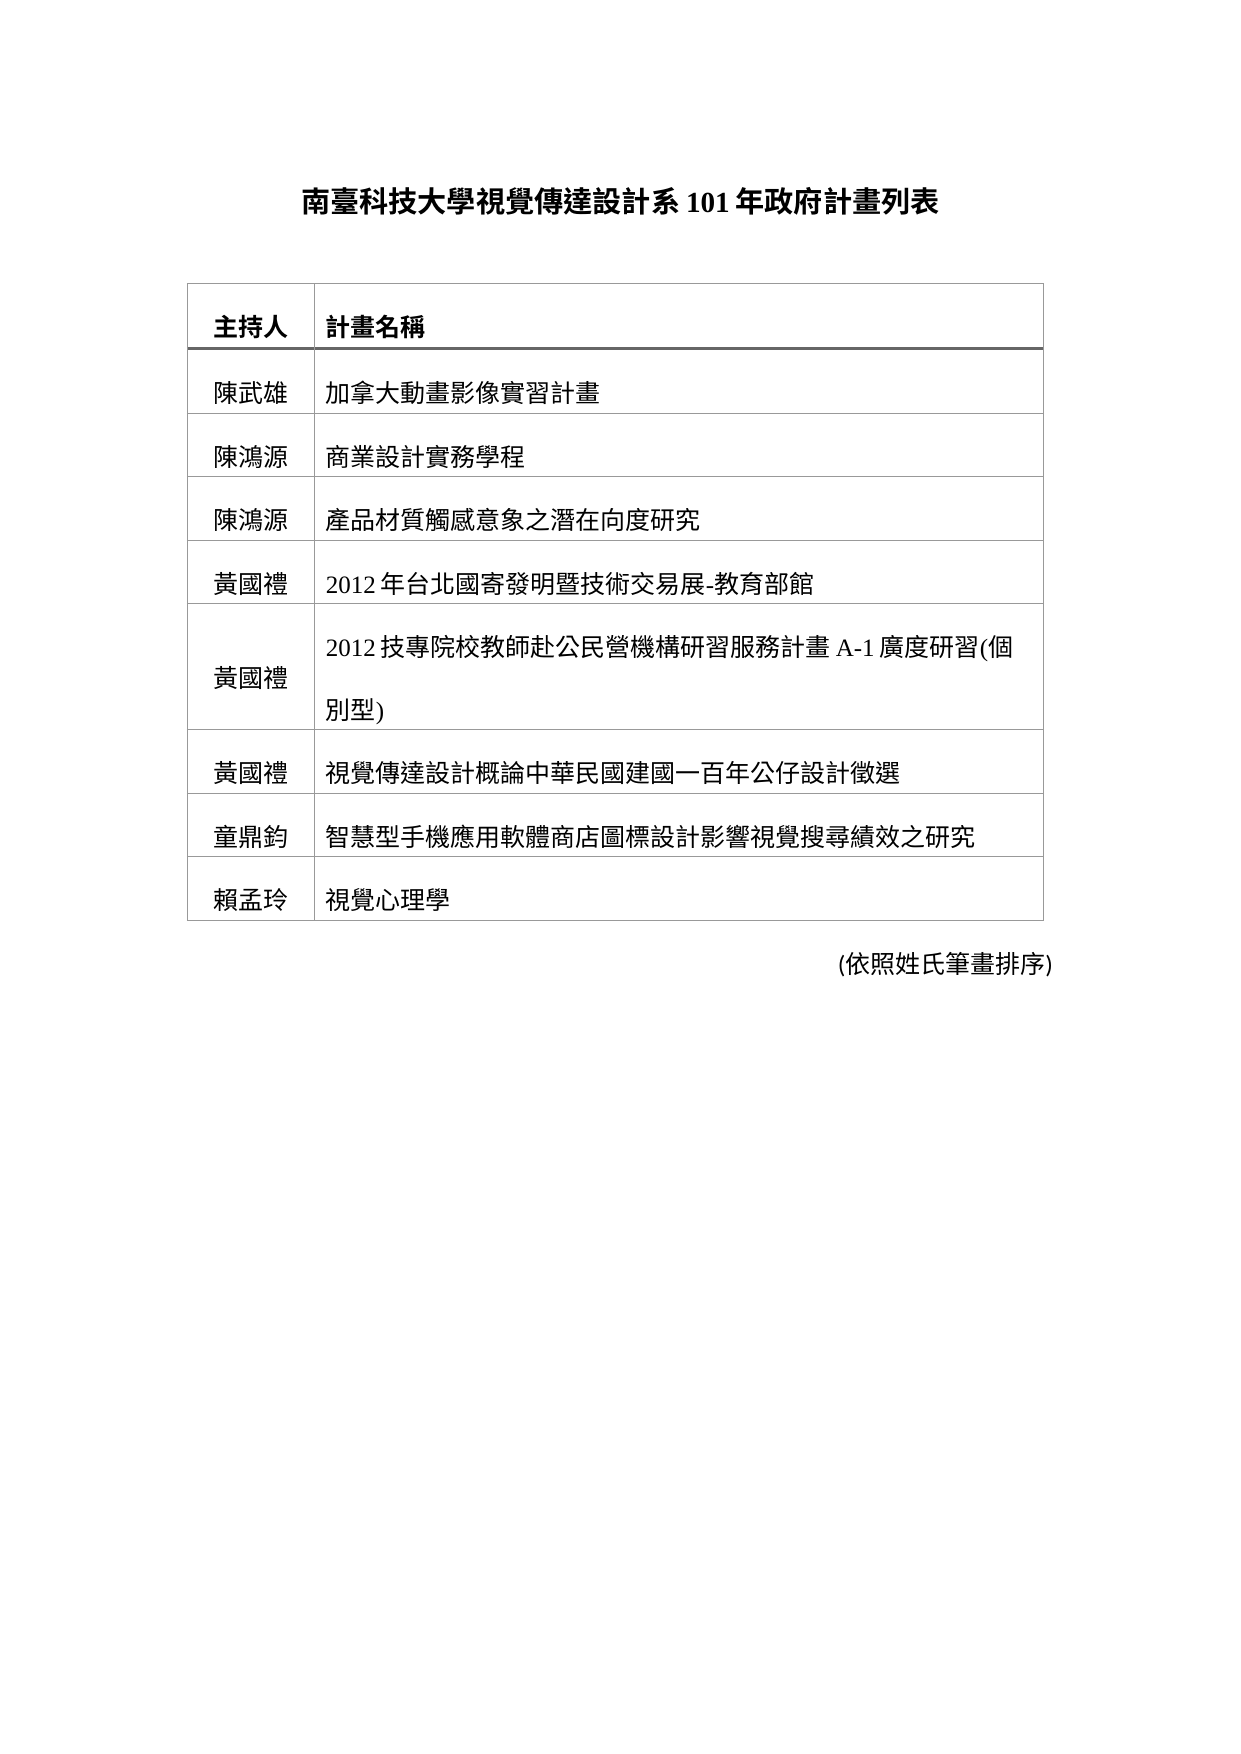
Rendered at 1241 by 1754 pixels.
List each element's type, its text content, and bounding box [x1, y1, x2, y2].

table_cell 2012技專院校教師赴公民營機構研習服務計畫A-1廣度研習(個別型) [315, 604, 1043, 729]
table_cell 童鼎鈞 [188, 794, 314, 856]
table_cell 產品材質觸感意象之潛在向度研究 [315, 477, 1043, 539]
table_cell 視覺傳達設計概論中華民國建國一百年公仔設計徵選 [315, 730, 1043, 793]
table_cell 陳鴻源 [188, 414, 314, 476]
table_cell 黃國禮 [188, 604, 314, 729]
text (依照姓氏筆畫排序) [187, 921, 1053, 983]
table_header 計畫名稱 [315, 284, 1043, 347]
table_cell 黃國禮 [188, 730, 314, 793]
table_cell 賴孟玲 [188, 857, 314, 920]
table_cell 陳武雄 [188, 350, 314, 412]
table_cell 加拿大動畫影像實習計畫 [315, 350, 1043, 412]
table_header 主持人 [188, 284, 314, 347]
text 南臺科技大學視覺傳達設計系101年政府計畫列表 [187, 158, 1053, 221]
table_cell 商業設計實務學程 [315, 414, 1043, 476]
table_cell 智慧型手機應用軟體商店圖標設計影響視覺搜尋績效之研究 [315, 794, 1043, 856]
table_cell 2012年台北國寄發明暨技術交易展-教育部館 [315, 541, 1043, 603]
table_cell 黃國禮 [188, 541, 314, 603]
table_cell 視覺心理學 [315, 857, 1043, 920]
table_cell 陳鴻源 [188, 477, 314, 539]
